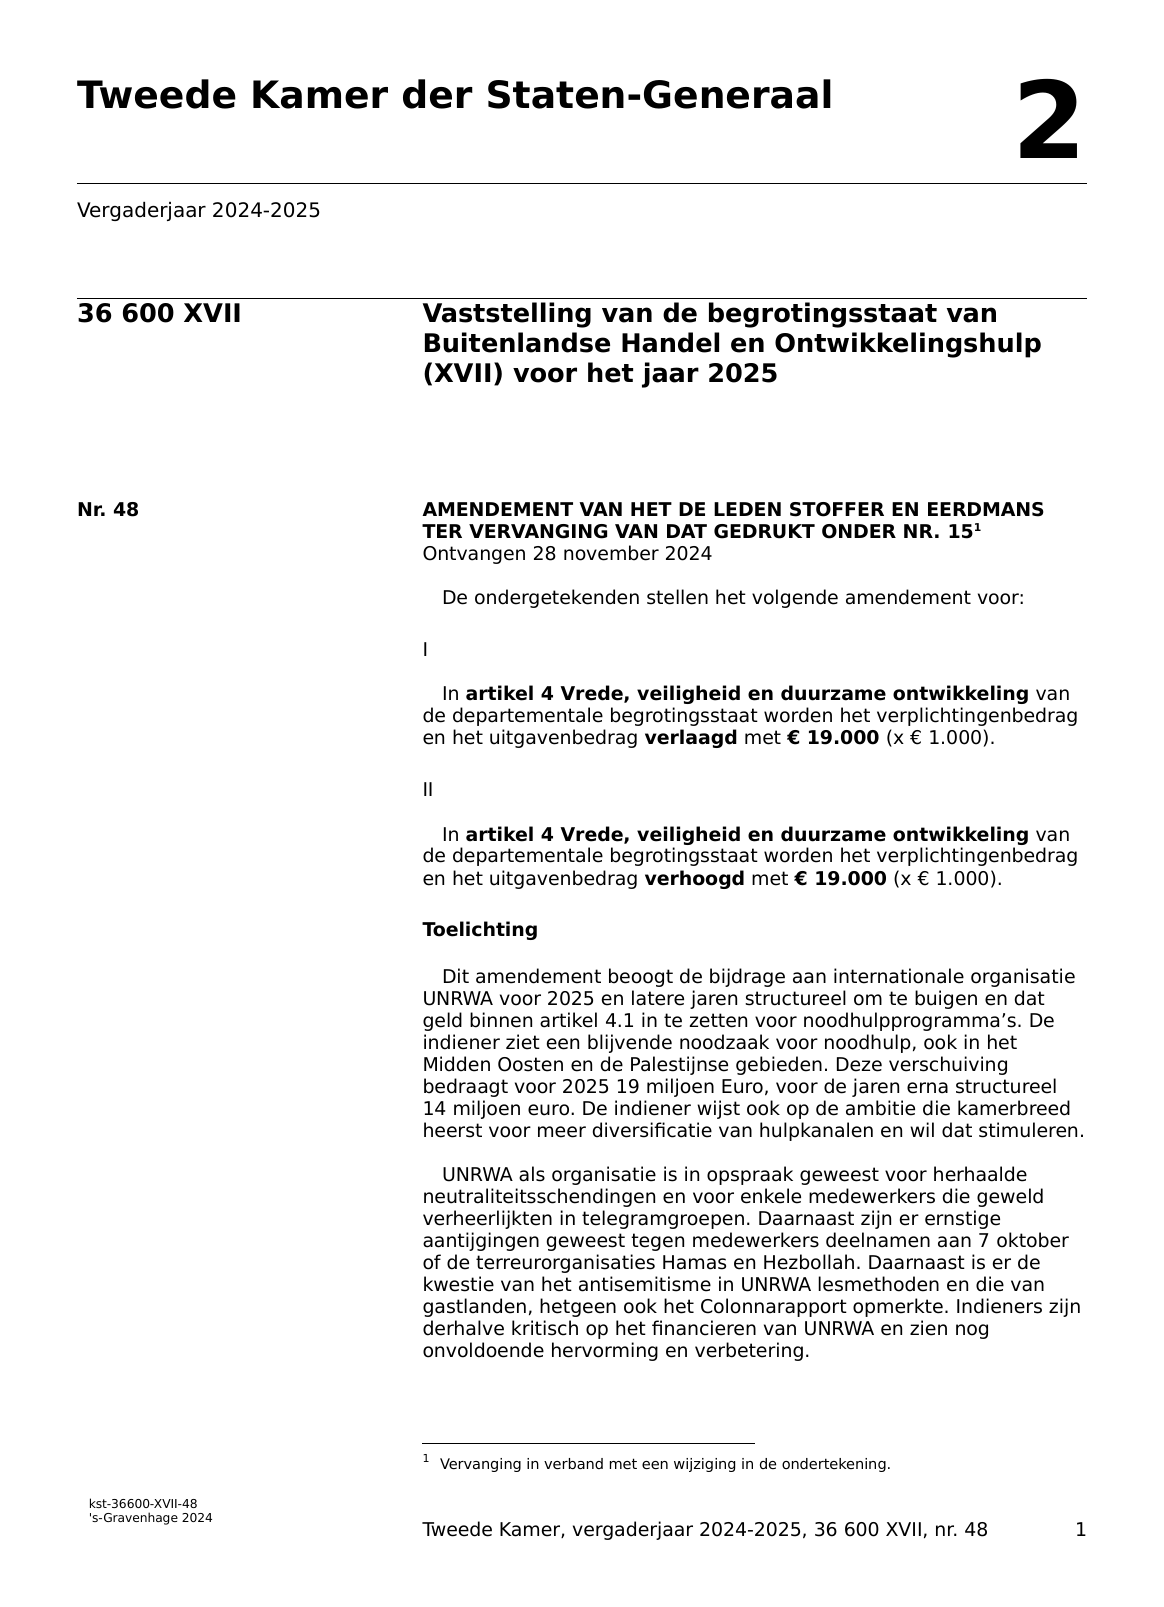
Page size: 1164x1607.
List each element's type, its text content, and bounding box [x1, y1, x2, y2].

text Vervanging in verband met een wijziging in de ondertekening. [422, 1452, 1087, 1474]
subtitle II [422, 779, 1087, 801]
table_header Tweede Kamer der Staten-Generaal [77, 59, 886, 183]
text In artikel 4 Vrede, veiligheid en duurzame ontwikkeling van de departementale begrotingsstaat worden het verplichtingenbedrag en het uitgavenbedrag verhoogd met € 19.000 (x € 1.000). [422, 823, 1087, 889]
text 's-Gravenhage 2024 [88, 1511, 323, 1525]
table_cell Vergaderjaar 2024-2025 [77, 184, 1087, 298]
text UNRWA als organisatie is in opspraak geweest voor herhaalde neutraliteitsschendingen en voor enkele medewerkers die geweld verheerlijkten in telegramgroepen. Daarnaast zijn er ernstige aantijgingen geweest tegen medewerkers deelnamen aan 7 oktober of de terreurorganisaties Hamas en Hezbollah. Daarnaast is er de kwestie van het antisemitisme in UNRWA lesmethoden en die van gastlanden, hetgeen ook het Colonnarapport opmerkte. Indieners zijn derhalve kritisch op het financieren van UNRWA en zien nog onvoldoende hervorming en verbetering. [422, 1164, 1087, 1362]
text Ontvangen 28 november 2024 [422, 543, 1087, 565]
text kst-36600-XVII-48 [88, 1497, 323, 1511]
subtitle Toelichting [422, 919, 1087, 941]
table_header 2 [886, 59, 1087, 183]
text Dit amendement beoogt de bijdrage aan internationale organisatie UNRWA voor 2025 en latere jaren structureel om te buigen en dat geld binnen artikel 4.1 in te zetten voor noodhulpprogramma’s. De indiener ziet een blijvende noodzaak voor noodhulp, ook in het Midden Oosten en de Palestijnse gebieden. Deze verschuiving bedraagt voor 2025 19 miljoen Euro, voor de jaren erna structureel 14 miljoen euro. De indiener wijst ook op de ambitie die kamerbreed heerst voor meer diversificatie van hulpkanalen en wil dat stimuleren. [422, 966, 1087, 1142]
text De ondergetekenden stellen het volgende amendement voor: [422, 587, 1087, 609]
text In artikel 4 Vrede, veiligheid en duurzame ontwikkeling van de departementale begrotingsstaat worden het verplichtingenbedrag en het uitgavenbedrag verlaagd met € 19.000 (x € 1.000). [422, 683, 1087, 749]
subtitle Nr. 48 AMENDEMENT VAN HET DE LEDEN STOFFER EN EERDMANS TER VERVANGING VAN DAT GEDRUKT ONDER NR. 15 [77, 499, 1087, 543]
subtitle 36 600 XVII Vaststelling van de begrotingsstaat van Buitenlandse Handel en Ontwikkelingshulp (XVII) voor het jaar 2025 [77, 299, 1087, 388]
subtitle I [422, 639, 1087, 661]
